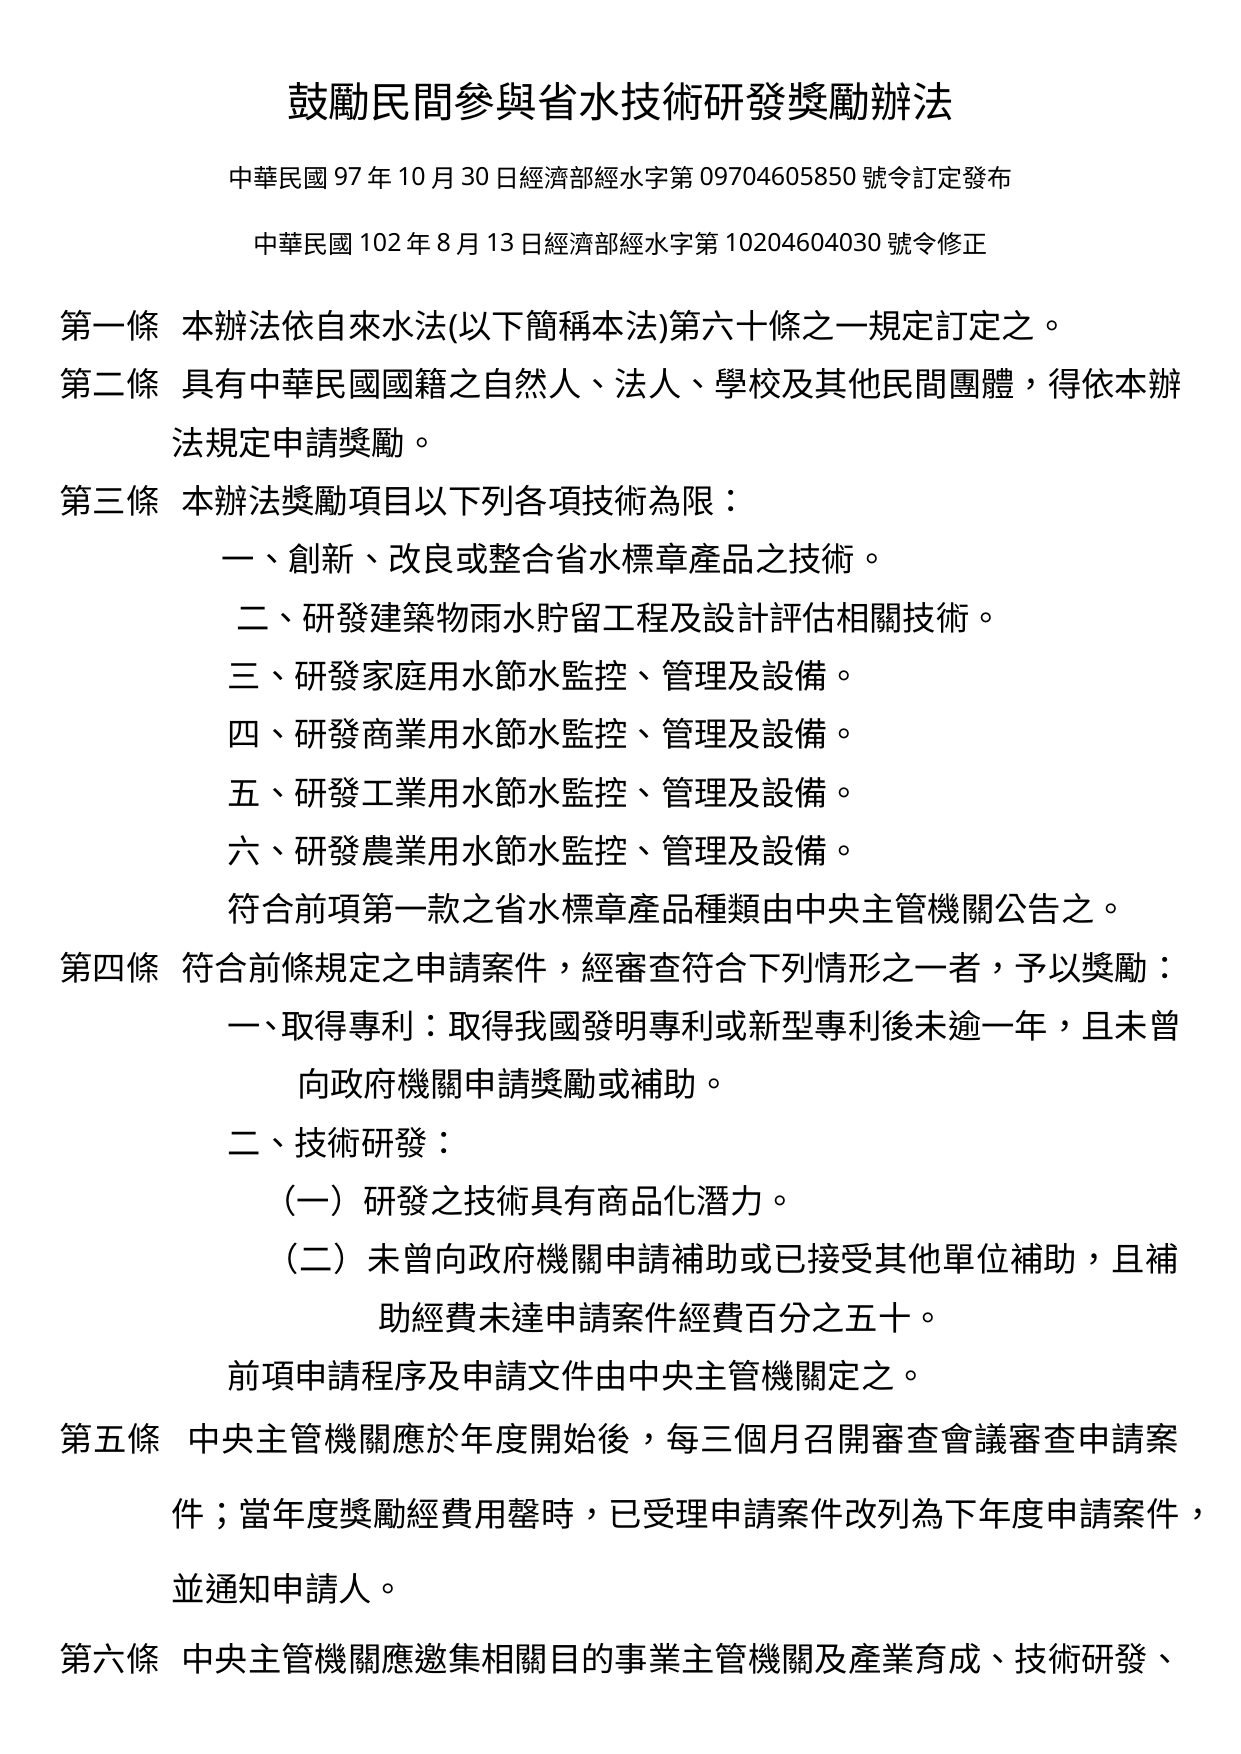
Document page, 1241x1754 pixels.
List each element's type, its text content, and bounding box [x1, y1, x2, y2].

text 前項申請程序及申請文件由中央主管機關定之。 [228, 1342, 1181, 1400]
text 鼓勵民間參與省水技術研發獎勵辦法 [59, 71, 1181, 129]
text 五、研發工業用水節水監控、管理及設備。 [59, 758, 1181, 817]
text （一）研發之技術具有商品化潛力。 [162, 1167, 1181, 1225]
text 一、創新、改良或整合省水標章產品之技術。 [59, 525, 1181, 583]
text 六、研發農業用水節水監控、管理及設備。 [59, 817, 1181, 875]
text 第一條 本辦法依自來水法(以下簡稱本法)第六十條之一規定訂定之。 [59, 292, 1181, 350]
text （二）未曾向政府機關申請補助或已接受其他單位補助，且補助經費未達申請案件經費百分之五十。 [237, 1225, 1181, 1342]
text 第二條 具有中華民國國籍之自然人、法人、學校及其他民間團體，得依本辦法規定申請獎勵。 [59, 350, 1181, 467]
text 二、研發建築物雨水貯留工程及設計評估相關技術。 [236, 583, 1202, 642]
text 第四條 符合前條規定之申請案件，經審查符合下列情形之一者，予以獎勵： [59, 933, 1181, 992]
text 中華民國102年8月13日經濟部經水字第10204604030號令修正 [59, 225, 1181, 262]
text 第三條 本辦法獎勵項目以下列各項技術為限： [59, 467, 1181, 525]
text 中華民國97年10月30日經濟部經水字第09704605850號令訂定發布 [59, 158, 1181, 196]
text 二、技術研發： [228, 1108, 1181, 1167]
text 一、取得專利：取得我國發明專利或新型專利後未逾一年，且未曾向政府機關申請獎勵或補助。 [228, 992, 1181, 1108]
text 第五條 中央主管機關應於年度開始後，每三個月召開審查會議審查申請案件；當年度獎勵經費用罄時，已受理申請案件改列為下年度申請案件，並通知申請人。 [59, 1400, 1181, 1625]
text 四、研發商業用水節水監控、管理及設備。 [59, 700, 1181, 758]
text 三、研發家庭用水節水監控、管理及設備。 [59, 642, 1181, 700]
text 第六條 中央主管機關應邀集相關目的事業主管機關及產業育成、技術研發、 [59, 1625, 1181, 1683]
text 符合前項第一款之省水標章產品種類由中央主管機關公告之。 [228, 875, 1181, 933]
